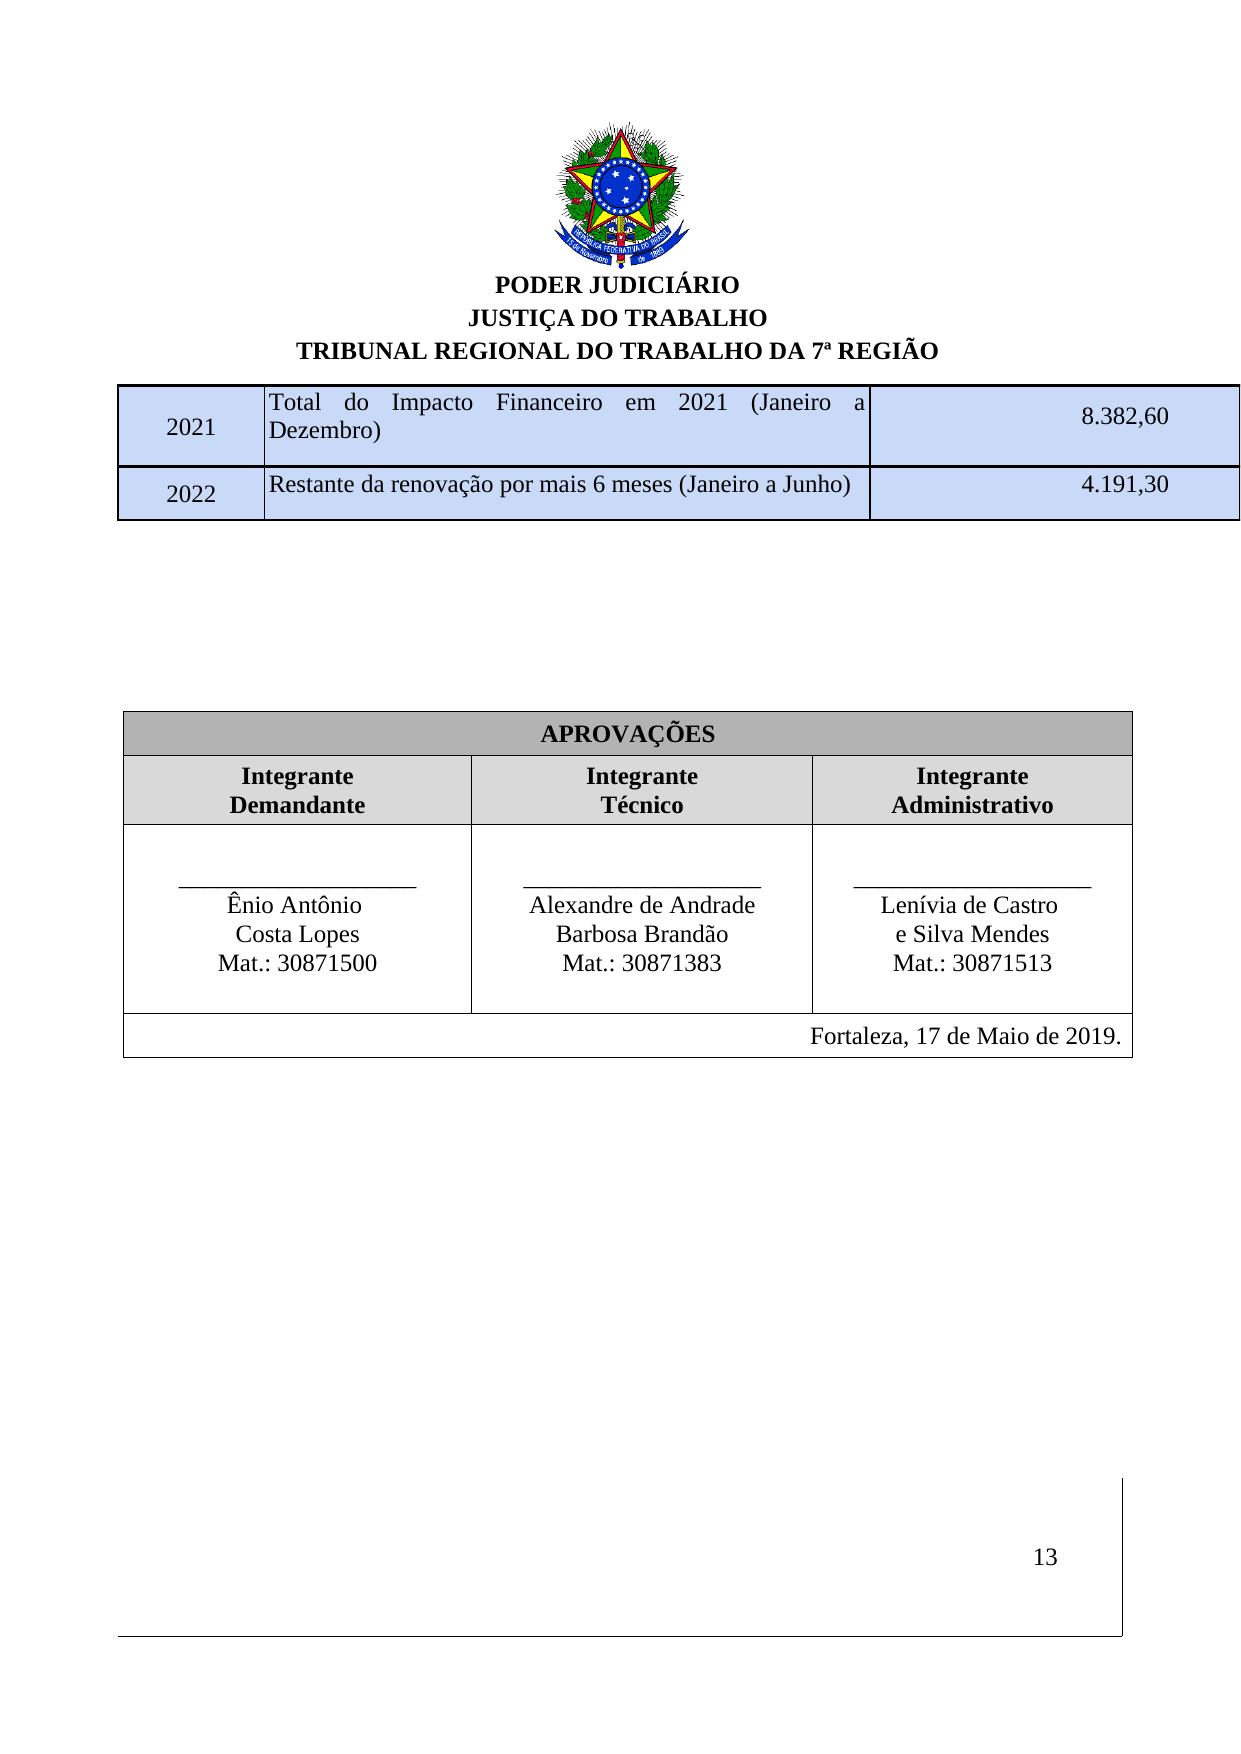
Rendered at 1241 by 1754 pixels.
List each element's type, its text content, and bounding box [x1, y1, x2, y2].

table_cell 4.191,30 [871, 468, 1239, 519]
table_cell Total do Impacto Financeiro em 2021 (Janeiro a Dezembro) [265, 387, 869, 465]
table_cell 2022 [119, 468, 264, 519]
table_cell Restante da renovação por mais 6 meses (Janeiro a Junho) [265, 468, 869, 519]
table_cell 8.382,60 [871, 387, 1239, 465]
table_cell ___________________ Lenívia de Castro e Silva Mendes Mat.: 30871513 [813, 825, 1132, 1013]
table_cell Integrante Demandante [124, 756, 471, 824]
table_cell 2021 [119, 387, 264, 465]
table_cell Integrante Administrativo [813, 756, 1132, 824]
table_cell Integrante Técnico [472, 756, 812, 824]
table_cell ___________________ Alexandre de Andrade Barbosa Brandão Mat.: 30871383 [472, 825, 812, 1013]
table_header APROVAÇÕES [124, 712, 1132, 755]
table_cell ___________________ Ênio Antônio Costa Lopes Mat.: 30871500 [124, 825, 471, 1013]
table_cell Fortaleza, 17 de Maio de 2019. [124, 1014, 1132, 1057]
